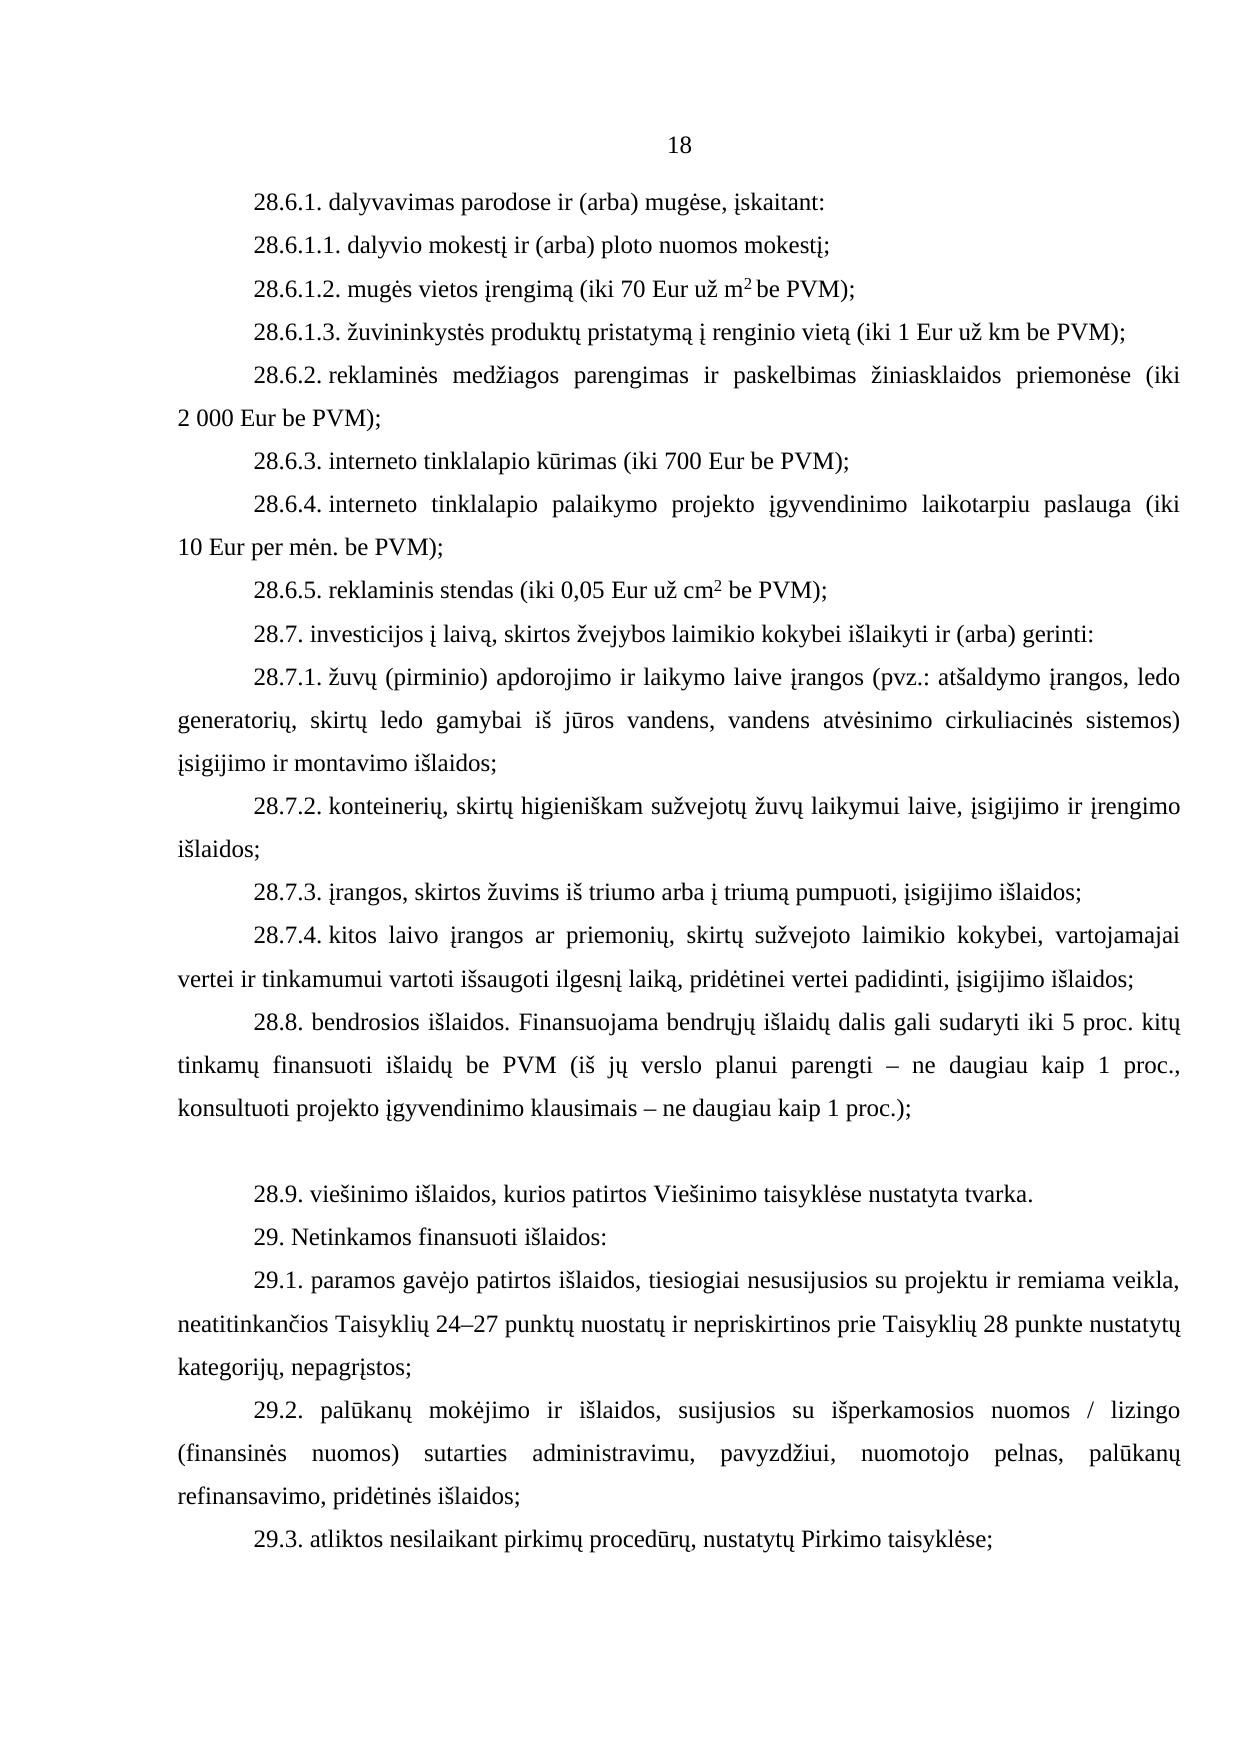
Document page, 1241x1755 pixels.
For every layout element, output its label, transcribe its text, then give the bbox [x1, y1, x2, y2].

text 28.6.1.3. žuvininkystės produktų pristatymą į renginio vietą (iki 1 Eur už km be PVM); [177, 317, 1181, 346]
text 29.1. paramos gavėjo patirtos išlaidos, tiesiogiai nesusijusios su projektu ir remiama veikla, neatitinkančios Taisyklių 24–27 punktų nuostatų ir nepriskirtinos prie Taisyklių 28 punkte nustatytų kategorijų, nepagrįstos; [177, 1266, 1181, 1381]
text 28.6.4. interneto tinklalapio palaikymo projekto įgyvendinimo laikotarpiu paslauga (iki 10 Eur per mėn. be PVM); [177, 489, 1181, 561]
text 28.7.4. kitos laivo įrangos ar priemonių, skirtų sužvejoto laimikio kokybei, vartojamajai vertei ir tinkamumui vartoti išsaugoti ilgesnį laiką, pridėtinei vertei padidinti, įsigijimo išlaidos; [177, 921, 1181, 992]
text 28.7. investicijos į laivą, skirtos žvejybos laimikio kokybei išlaikyti ir (arba) gerinti: [177, 619, 1181, 647]
text 29.3. atliktos nesilaikant pirkimų procedūrų, nustatytų Pirkimo taisyklėse; [177, 1524, 1181, 1553]
text 28.6.1.2. mugės vietos įrengimą (iki 70 Eur už m2 be PVM); [177, 274, 1181, 302]
text 28.7.2. konteinerių, skirtų higieniškam sužvejotų žuvų laikymui laive, įsigijimo ir įrengimo išlaidos; [177, 791, 1181, 863]
text 28.6.1.1. dalyvio mokestį ir (arba) ploto nuomos mokestį; [177, 231, 1181, 259]
text 28.6.5. reklaminis stendas (iki 0,05 Eur už cm2 be PVM); [177, 576, 1181, 604]
text 28.6.3. interneto tinklalapio kūrimas (iki 700 Eur be PVM); [177, 446, 1181, 475]
text 28.7.3. įrangos, skirtos žuvims iš triumo arba į triumą pumpuoti, įsigijimo išlaidos; [177, 877, 1181, 906]
text 29. Netinkamos finansuoti išlaidos: [177, 1222, 1181, 1251]
text 28.7.1. žuvų (pirminio) apdorojimo ir laikymo laive įrangos (pvz.: atšaldymo įrangos, ledo generatorių, skirtų ledo gamybai iš jūros vandens, vandens atvėsinimo cirkuliacinės sistemos) įsigijimo ir montavimo išlaidos; [177, 662, 1181, 777]
text 28.9. viešinimo išlaidos, kurios patirtos Viešinimo taisyklėse nustatyta tvarka. [177, 1179, 1181, 1208]
text 28.6.1. dalyvavimas parodose ir (arba) mugėse, įskaitant: [177, 187, 1181, 216]
text 28.8. bendrosios išlaidos. Finansuojama bendrųjų išlaidų dalis gali sudaryti iki 5 proc. kitų tinkamų finansuoti išlaidų be PVM (iš jų verslo planui parengti – ne daugiau kaip 1 proc., konsultuoti projekto įgyvendinimo klausimais – ne daugiau kaip 1 proc.); [177, 1007, 1181, 1122]
text 29.2. palūkanų mokėjimo ir išlaidos, susijusios su išperkamosios nuomos / lizingo (finansinės nuomos) sutarties administravimu, pavyzdžiui, nuomotojo pelnas, palūkanų refinansavimo, pridėtinės išlaidos; [177, 1395, 1181, 1510]
text 28.6.2. reklaminės medžiagos parengimas ir paskelbimas žiniasklaidos priemonėse (iki 2 000 Eur be PVM); [177, 360, 1181, 432]
